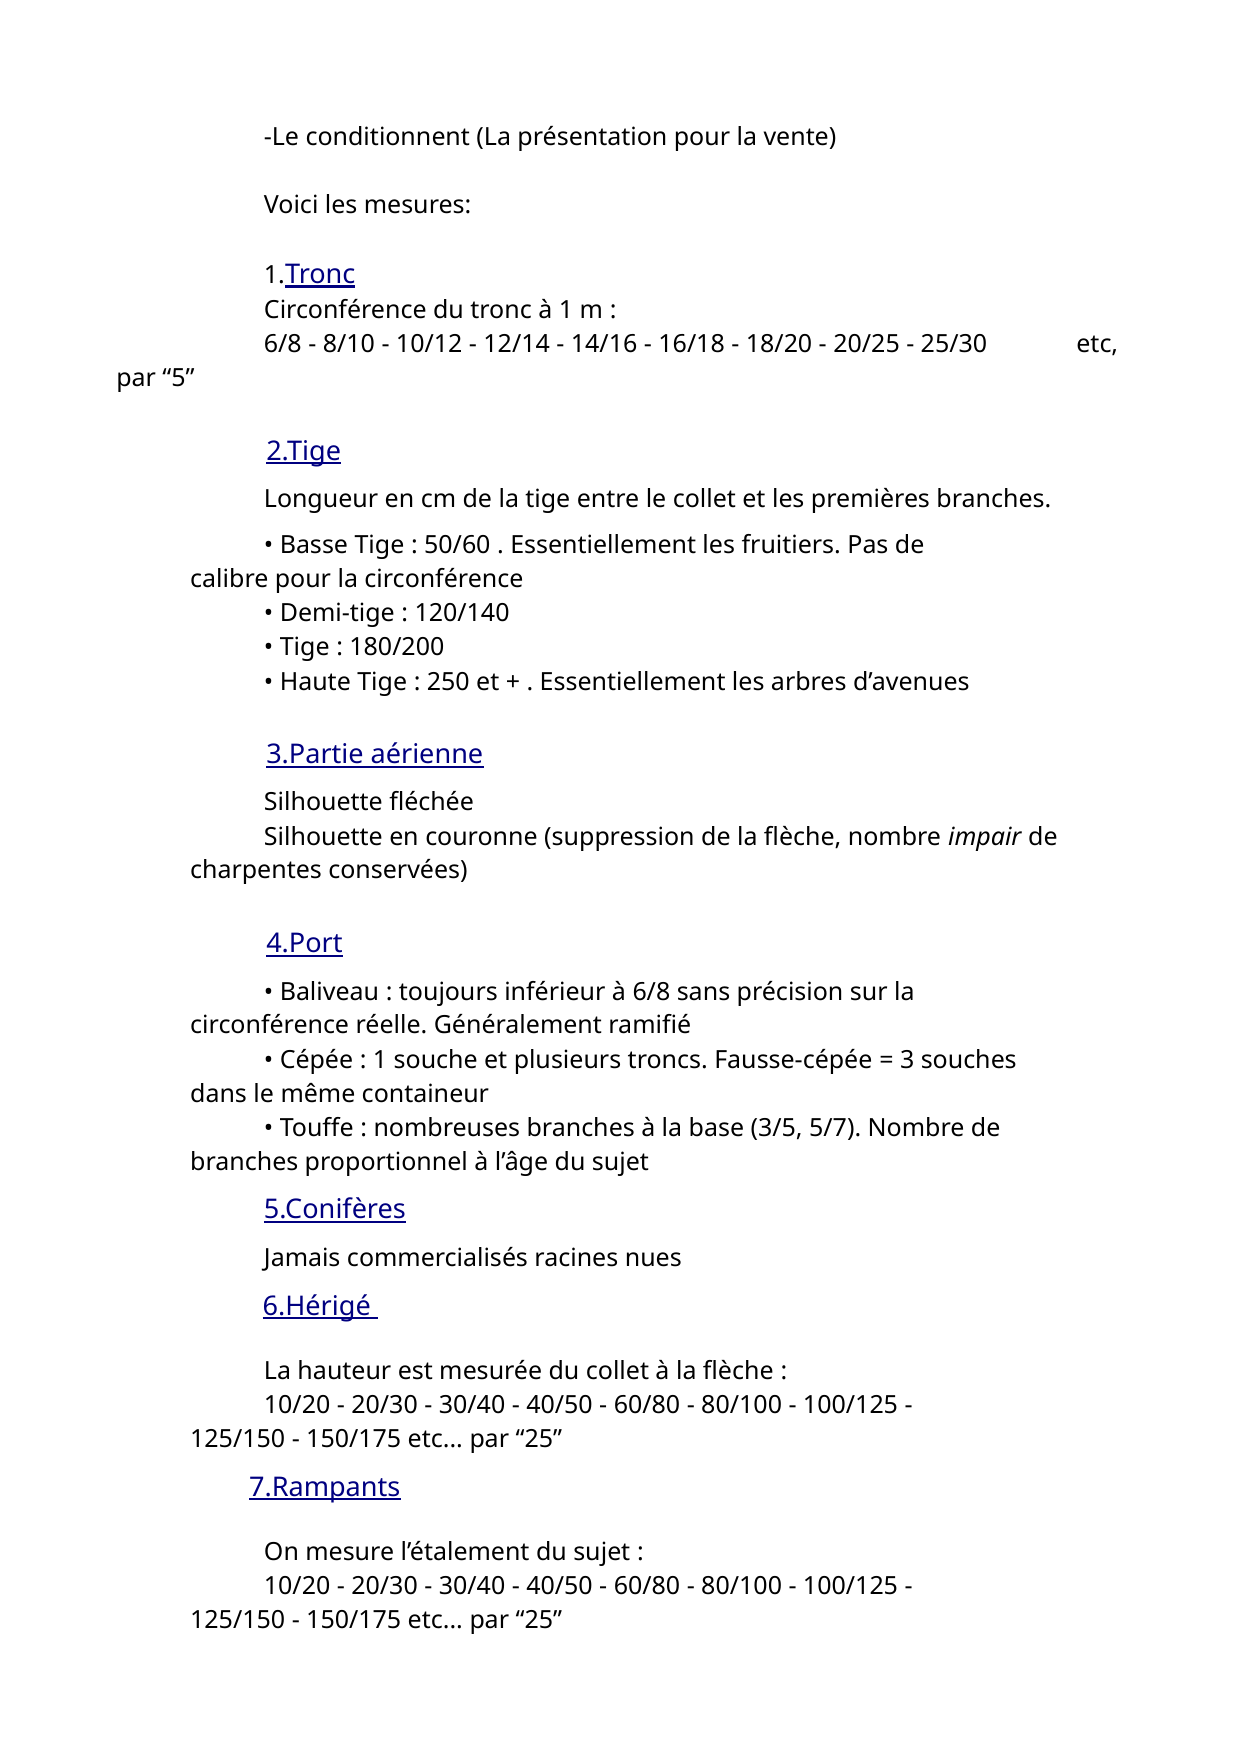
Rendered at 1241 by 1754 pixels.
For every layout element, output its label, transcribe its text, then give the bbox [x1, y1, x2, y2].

text -Le conditionnent (La présentation pour la vente) [116, 118, 1122, 152]
subtitle 6.Hérigé [175, 1286, 1063, 1323]
text • Baliveau : toujours inférieur à 6/8 sans précision sur la circonférence réelle. Généralement ramifié • Cépée : 1 souche et plusieurs troncs. Fausse-cépée = 3 souches dans le même containeur • Touffe : nombreuses branches à la base (3/5, 5/7). Nombre de branches proportionnel à l’âge du sujet [116, 973, 1122, 1177]
subtitle 2.Tige [266, 431, 1122, 468]
text Longueur en cm de la tige entre le collet et les premières branches. [116, 480, 1122, 514]
text Circonférence du tronc à 1 m : 6/8 - 8/10 - 10/12 - 12/14 - 14/16 - 16/18 - 18/20 - 20/25 - 25/30 etc, par “5” [116, 291, 1122, 393]
subtitle 7.Rampants [175, 1467, 1063, 1504]
text • Basse Tige : 50/60 . Essentiellement les fruitiers. Pas de calibre pour la circonférence • Demi-tige : 120/140 • Tige : 180/200 • Haute Tige : 250 et + . Essentiellement les arbres d’avenues [116, 527, 1122, 697]
subtitle 4.Port [266, 924, 1122, 961]
text Jamais commercialisés racines nues [116, 1239, 1122, 1273]
text Voici les mesures: [116, 186, 1122, 220]
subtitle 3.Partie aérienne [266, 735, 1122, 772]
text 1.Tronc [116, 254, 1122, 291]
text On mesure l’étalement du sujet : 10/20 - 20/30 - 30/40 - 40/50 - 60/80 - 80/100 - 100/125 - 125/150 - 150/175 etc... par “25” [116, 1533, 1122, 1636]
text Silhouette fléchée Silhouette en couronne (suppression de la flèche, nombre impair de charpentes conservées) [116, 784, 1122, 886]
text La hauteur est mesurée du collet à la flèche : 10/20 - 20/30 - 30/40 - 40/50 - 60/80 - 80/100 - 100/125 - 125/150 - 150/175 etc... par “25” [116, 1352, 1122, 1454]
text 5.Conifères [116, 1190, 1122, 1227]
